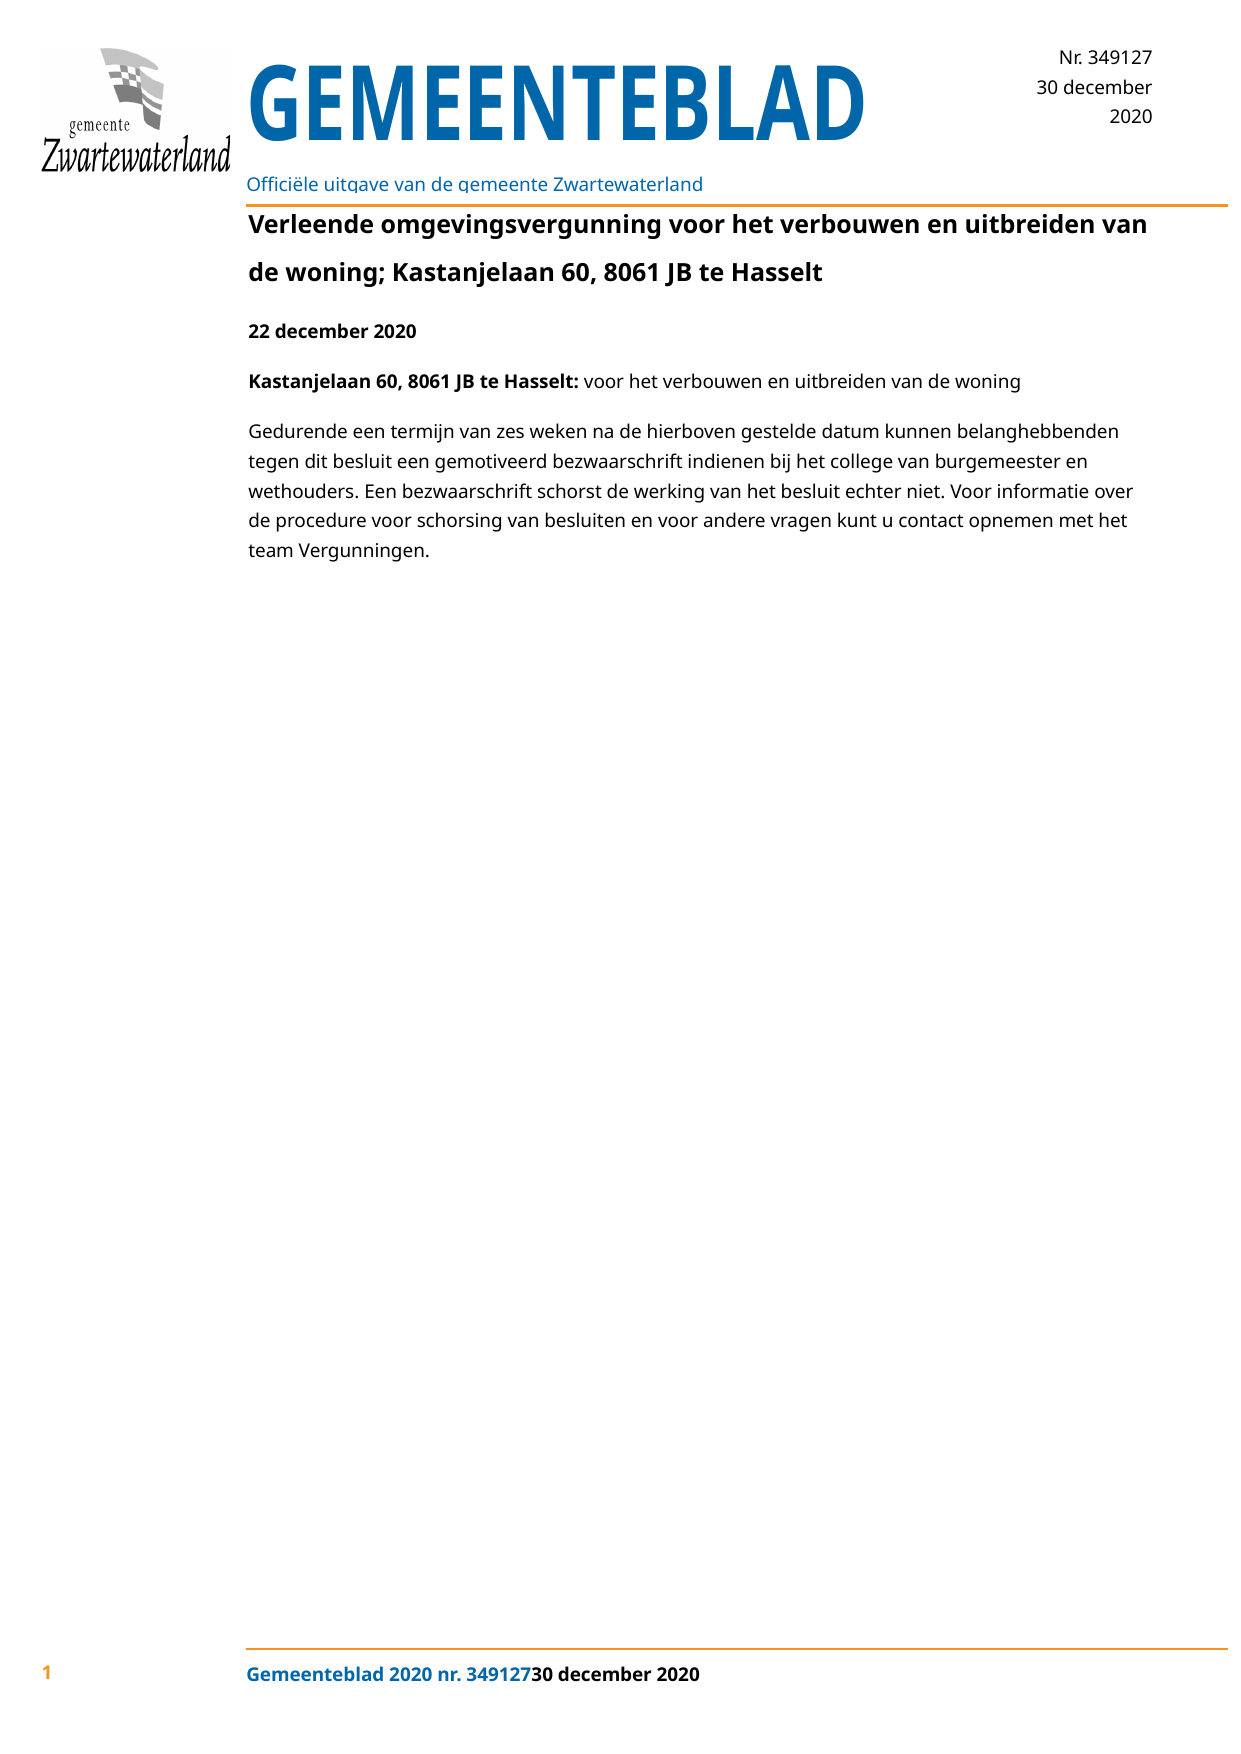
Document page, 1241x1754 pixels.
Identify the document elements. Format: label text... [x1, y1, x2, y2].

text Gedurende een termijn van zes weken na de hierboven gestelde datum kunnen belanghebbenden tegen dit besluit een gemotiveerd bezwaarschrift indienen bij het college van burgemeester en wethouders. Een bezwaarschrift schorst de werking van het besluit echter niet. Voor informatie over de procedure voor schorsing van besluiten en voor andere vragen kunt u contact opnemen met het team Vergunningen. [248, 419, 1152, 563]
text Kastanjelaan 60, 8061 JB te Hasselt: voor het verbouwen en uitbreiden van de woning [248, 368, 1152, 394]
text Verleende omgevingsvergunning voor het verbouwen en uitbreiden van de woning; Kastanjelaan 60, 8061 JB te Hasselt [248, 207, 1152, 288]
text 22 december 2020 [248, 318, 1152, 344]
picture [41, 47, 231, 172]
